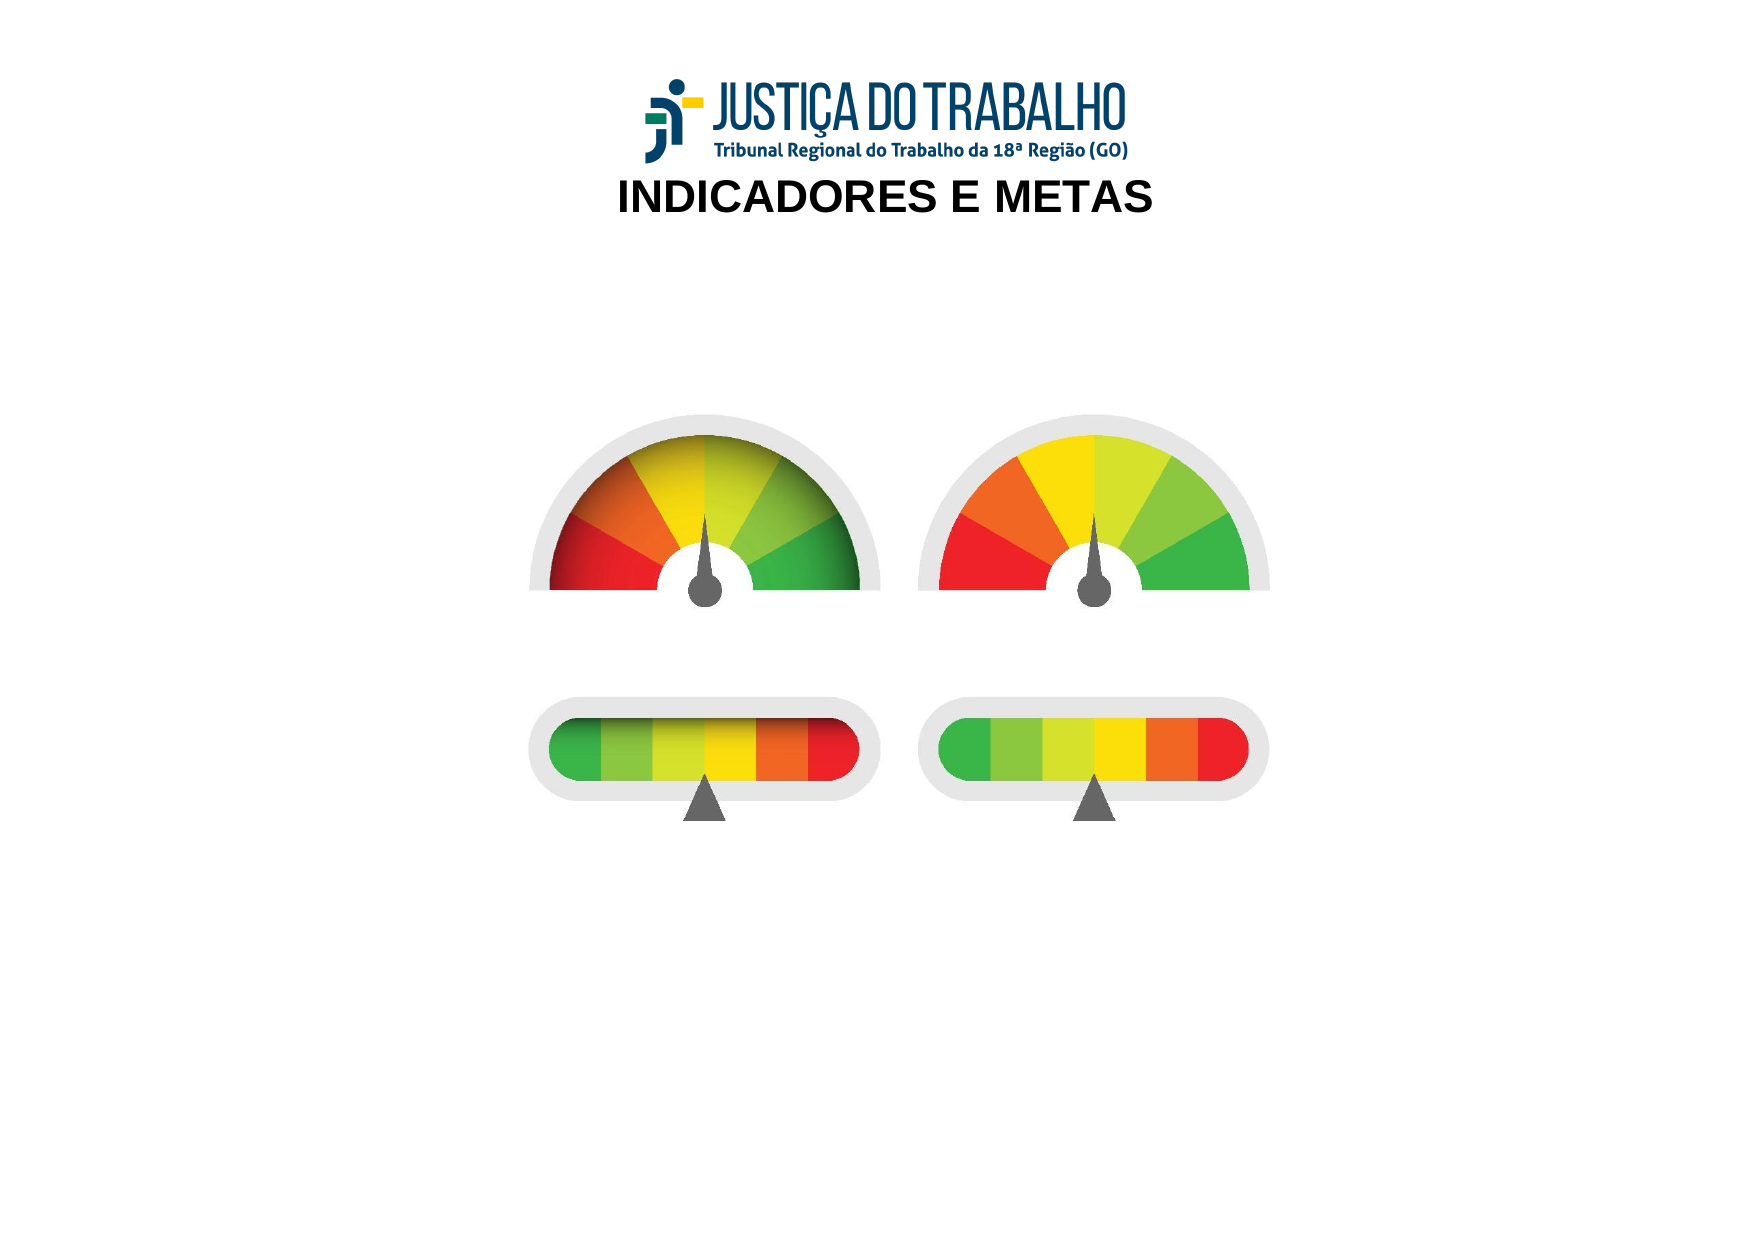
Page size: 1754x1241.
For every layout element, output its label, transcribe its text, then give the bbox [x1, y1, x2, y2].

subtitle INDICADORES E METAS [178, 169, 1594, 222]
picture [513, 363, 1285, 878]
picture [637, 73, 1135, 169]
